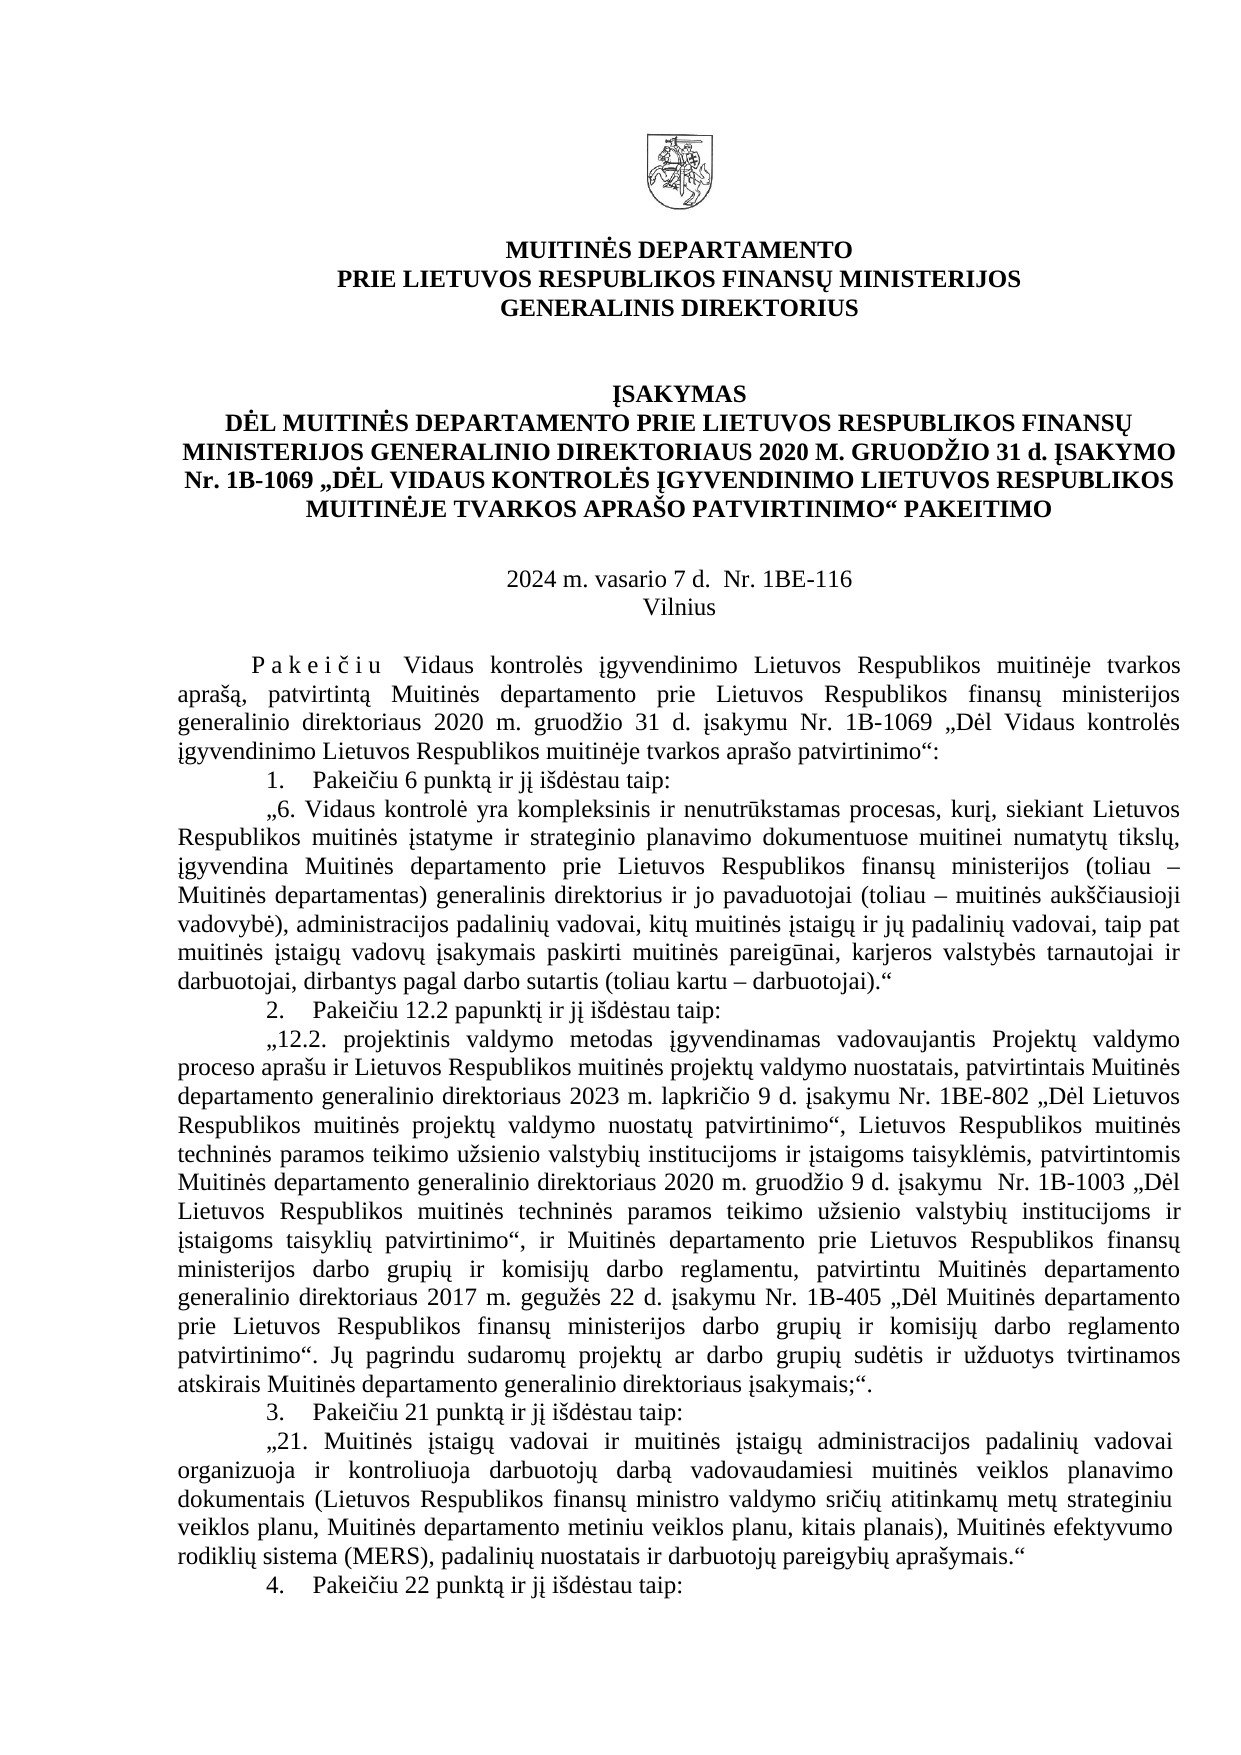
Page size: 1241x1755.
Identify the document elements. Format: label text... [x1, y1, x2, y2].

text 2. Pakeičiu 12.2 papunktį ir jį išdėstau taip: [177, 995, 1181, 1024]
subtitle Vilnius [177, 592, 1181, 621]
text Pakeičiu Vidaus kontrolės įgyvendinimo Lietuvos Respublikos muitinėje tvarkos aprašą, patvirtintą Muitinės departamento prie Lietuvos Respublikos finansų ministerijos generalinio direktoriaus 2020 m. gruodžio 31 d. įsakymu Nr. 1B-1069 „Dėl Vidaus kontrolės įgyvendinimo Lietuvos Respublikos muitinėje tvarkos aprašo patvirtinimo“: [177, 650, 1181, 765]
text MUITINĖS DEPARTAMENTO [177, 235, 1181, 264]
text 2024 m. vasario 7 d. Nr. 1BE-116 [177, 564, 1181, 592]
text „12.2. projektinis valdymo metodas įgyvendinamas vadovaujantis Projektų valdymo proceso aprašu ir Lietuvos Respublikos muitinės projektų valdymo nuostatais, patvirtintais Muitinės departamento generalinio direktoriaus 2023 m. lapkričio 9 d. įsakymu Nr. 1BE-802 „Dėl Lietuvos Respublikos muitinės projektų valdymo nuostatų patvirtinimo“, Lietuvos Respublikos muitinės techninės paramos teikimo užsienio valstybių institucijoms ir įstaigoms taisyklėmis, patvirtintomis Muitinės departamento generalinio direktoriaus 2020 m. gruodžio 9 d. įsakymu Nr. 1B-1003 „Dėl Lietuvos Respublikos muitinės techninės paramos teikimo užsienio valstybių institucijoms ir įstaigoms taisyklių patvirtinimo“, ir Muitinės departamento prie Lietuvos Respublikos finansų ministerijos darbo grupių ir komisijų darbo reglamentu, patvirtintu Muitinės departamento generalinio direktoriaus 2017 m. gegužės 22 d. įsakymu Nr. 1B-405 „Dėl Muitinės departamento prie Lietuvos Respublikos finansų ministerijos darbo grupių ir komisijų darbo reglamento patvirtinimo“. Jų pagrindu sudaromų projektų ar darbo grupių sudėtis ir užduotys tvirtinamos atskirais Muitinės departamento generalinio direktoriaus įsakymais;“. [177, 1024, 1181, 1397]
text 1. Pakeičiu 6 punktą ir jį išdėstau taip: [177, 765, 1181, 794]
text DĖL MUITINĖS DEPARTAMENTO PRIE LIETUVOS RESPUBLIKOS FINANSŲ MINISTERIJOS GENERALINIO DIREKTORIAUS 2020 M. GRUODŽIO 31 d. ĮSAKYMO Nr. 1B-1069 „DĖL VIDAUS KONTROLĖS ĮGYVENDINIMO LIETUVOS RESPUBLIKOS MUITINĖJE TVARKOS APRAŠO PATVIRTINIMO“ PAKEITIMO [177, 408, 1181, 523]
text 4. Pakeičiu 22 punktą ir jį išdėstau taip: [177, 1570, 1181, 1599]
text „21. Muitinės įstaigų vadovai ir muitinės įstaigų administracijos padalinių vadovai organizuoja ir kontroliuoja darbuotojų darbą vadovaudamiesi muitinės veiklos planavimo dokumentais (Lietuvos Respublikos finansų ministro valdymo sričių atitinkamų metų strateginiu veiklos planu, Muitinės departamento metiniu veiklos planu, kitais planais), Muitinės efektyvumo rodiklių sistema (MERS), padalinių nuostatais ir darbuotojų pareigybių aprašymais.“ [177, 1426, 1173, 1570]
text „6. Vidaus kontrolė yra kompleksinis ir nenutrūkstamas procesas, kurį, siekiant Lietuvos Respublikos muitinės įstatyme ir strateginio planavimo dokumentuose muitinei numatytų tikslų, įgyvendina Muitinės departamento prie Lietuvos Respublikos finansų ministerijos (toliau – Muitinės departamentas) generalinis direktorius ir jo pavaduotojai (toliau – muitinės aukščiausioji vadovybė), administracijos padalinių vadovai, kitų muitinės įstaigų ir jų padalinių vadovai, taip pat muitinės įstaigų vadovų įsakymais paskirti muitinės pareigūnai, karjeros valstybės tarnautojai ir darbuotojai, dirbantys pagal darbo sutartis (toliau kartu – darbuotojai).“ [177, 794, 1181, 995]
text ĮSAKYMAS [177, 379, 1181, 408]
text GENERALINIS DIREKTORIUS [177, 293, 1181, 322]
text PRIE LIETUVOS RESPUBLIKOS FINANSŲ MINISTERIJOS [177, 264, 1181, 293]
text 3. Pakeičiu 21 punktą ir jį išdėstau taip: [177, 1397, 1181, 1426]
